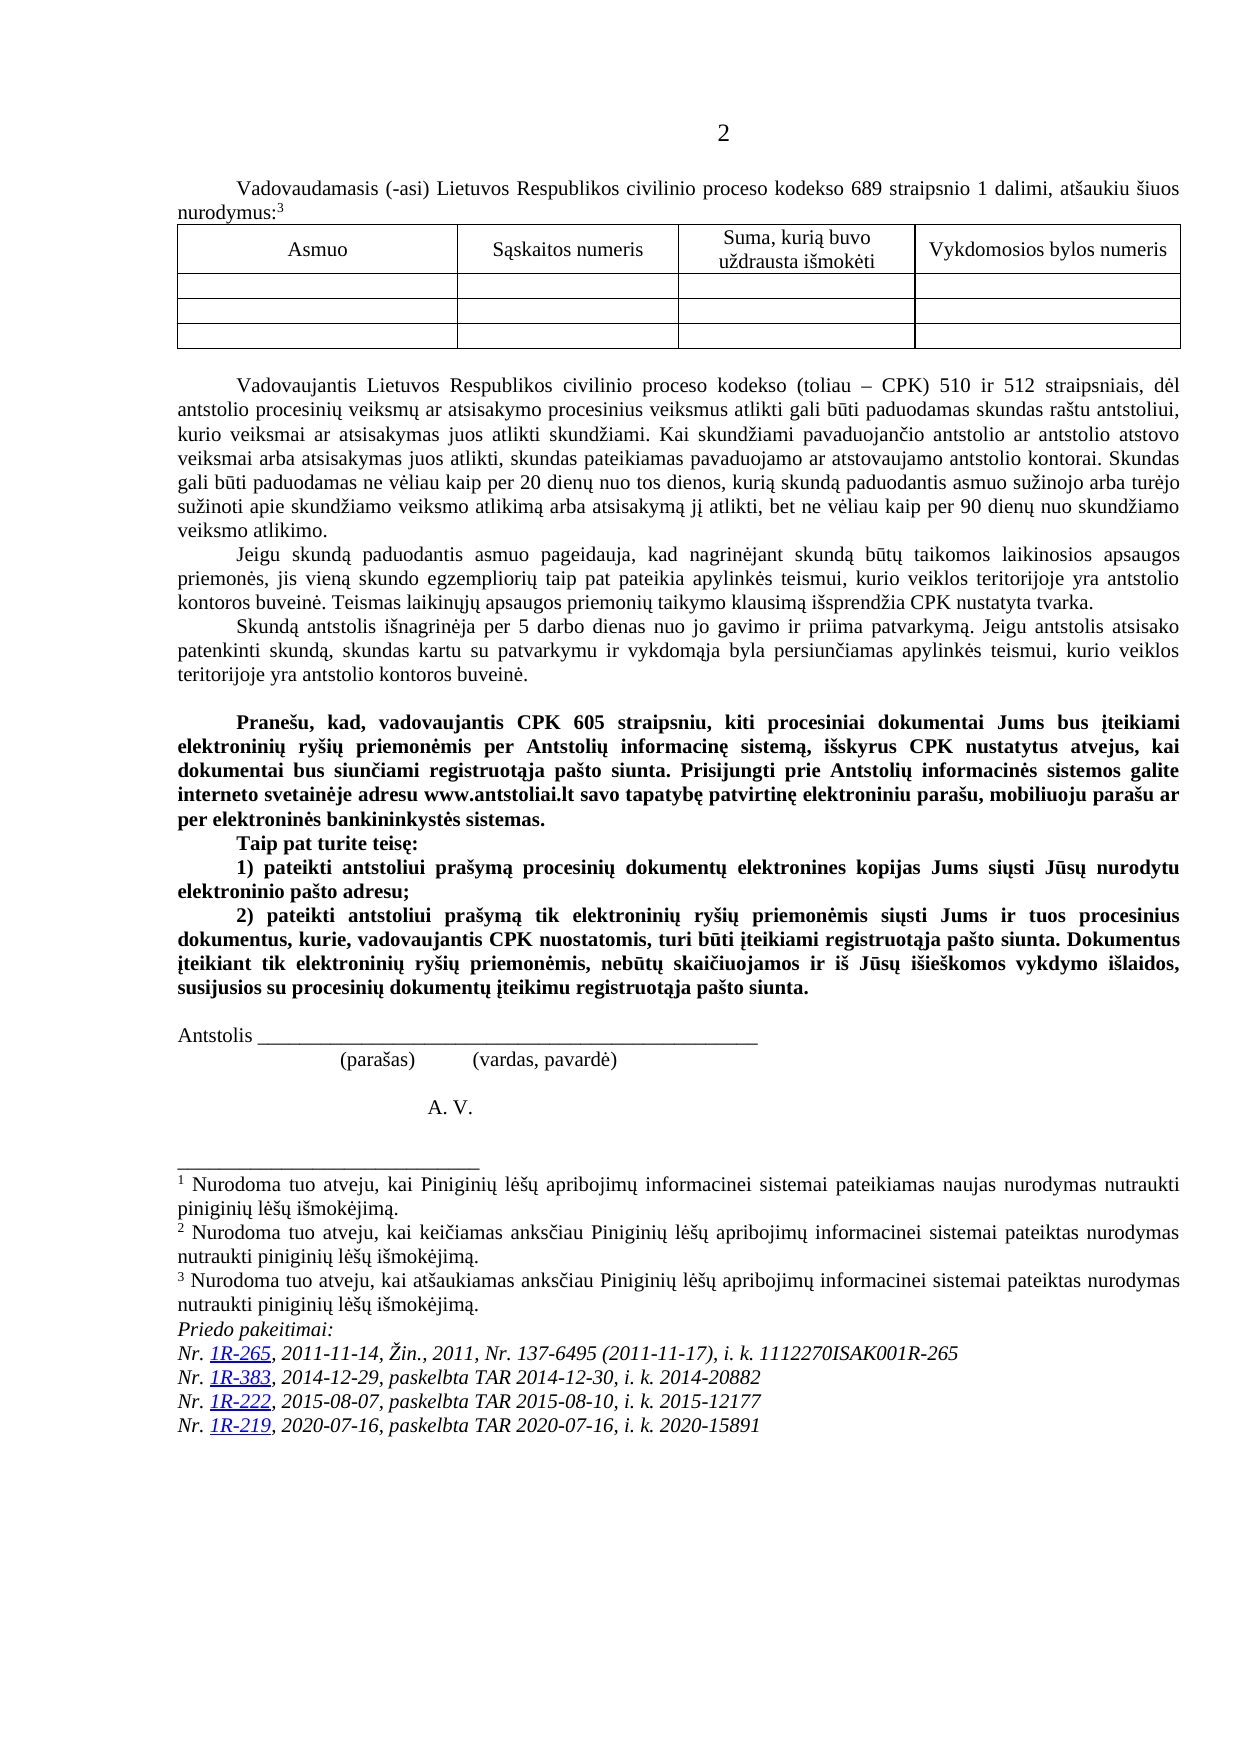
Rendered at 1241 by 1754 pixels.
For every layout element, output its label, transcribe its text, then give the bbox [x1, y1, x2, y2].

text Nr. 1R-383, 2014-12-29, paskelbta TAR 2014-12-30, i. k. 2014-20882 [177, 1364, 1181, 1389]
table_cell [178, 324, 457, 348]
table_cell [458, 299, 678, 323]
text Nr. 1R-219, 2020-07-16, paskelbta TAR 2020-07-16, i. k. 2020-15891 [177, 1413, 1181, 1437]
text Skundą antstolis išnagrinėja per 5 darbo dienas nuo jo gavimo ir priima patvarkymą. Jeigu antstolis atsisako patenkinti skundą, skundas kartu su patvarkymu ir vykdomąja byla persiunčiamas apylinkės teismui, kurio veiklos teritorijoje yra antstolio kontoros buveinė. [177, 614, 1181, 686]
table_cell [679, 299, 914, 323]
text A. V. [427, 1095, 1181, 1119]
table_cell [458, 274, 678, 298]
table_cell [178, 274, 457, 298]
table_cell [916, 299, 1180, 323]
table_header Vykdomosios bylos numeris [916, 225, 1180, 273]
table_cell [679, 274, 914, 298]
text Vadovaujantis Lietuvos Respublikos civilinio proceso kodekso (toliau – CPK) 510 ir 512 straipsniais, dėl antstolio procesinių veiksmų ar atsisakymo procesinius veiksmus atlikti gali būti paduodamas skundas raštu antstoliui, kurio veiksmai ar atsisakymas juos atlikti skundžiami. Kai skundžiami pavaduojančio antstolio ar antstolio atstovo veiksmai arba atsisakymas juos atlikti, skundas pateikiamas pavaduojamo ar atstovaujamo antstolio kontorai. Skundas gali būti paduodamas ne vėliau kaip per 20 dienų nuo tos dienos, kurią skundą paduodantis asmuo sužinojo arba turėjo sužinoti apie skundžiamo veiksmo atlikimą arba atsisakymą jį atlikti, bet ne vėliau kaip per 90 dienų nuo skundžiamo veiksmo atlikimo. [177, 373, 1181, 542]
text 2) pateikti antstoliui prašymą tik elektroninių ryšių priemonėmis siųsti Jums ir tuos procesinius dokumentus, kurie, vadovaujantis CPK nuostatomis, turi būti įteikiami registruotąja pašto siunta. Dokumentus įteikiant tik elektroninių ryšių priemonėmis, nebūtų skaičiuojamos ir iš Jūsų išieškomos vykdymo išlaidos, susijusios su procesinių dokumentų įteikimu registruotąja pašto siunta. [177, 903, 1181, 999]
table_header Suma, kurią buvo uždrausta išmokėti [679, 225, 914, 273]
text 3 Nurodoma tuo atveju, kai atšaukiamas anksčiau Piniginių lėšų apribojimų informacinei sistemai pateiktas nurodymas nutraukti piniginių lėšų išmokėjimą. [177, 1268, 1181, 1316]
table_cell [916, 324, 1180, 348]
table_header Sąskaitos numeris [458, 225, 678, 273]
text _____________________________ [177, 1148, 1181, 1172]
table_cell [916, 274, 1180, 298]
text 1 Nurodoma tuo atveju, kai Piniginių lėšų apribojimų informacinei sistemai pateikiamas naujas nurodymas nutraukti piniginių lėšų išmokėjimą. [177, 1172, 1181, 1220]
text Jeigu skundą paduodantis asmuo pageidauja, kad nagrinėjant skundą būtų taikomos laikinosios apsaugos priemonės, jis vieną skundo egzempliorių taip pat pateikia apylinkės teismui, kurio veiklos teritorijoje yra antstolio kontoros buveinė. Teismas laikinųjų apsaugos priemonių taikymo klausimą išsprendžia CPK nustatyta tvarka. [177, 542, 1181, 614]
text Taip pat turite teisę: [177, 831, 1181, 854]
text Pranešu, kad, vadovaujantis CPK 605 straipsniu, kiti procesiniai dokumentai Jums bus įteikiami elektroninių ryšių priemonėmis per Antstolių informacinę sistemą, išskyrus CPK nustatytus atvejus, kai dokumentai bus siunčiami registruotąja pašto siunta. Prisijungti prie Antstolių informacinės sistemos galite interneto svetainėje adresu www.antstoliai.lt savo tapatybę patvirtinę elektroniniu parašu, mobiliuoju parašu ar per elektroninės bankininkystės sistemas. [177, 710, 1181, 831]
table_cell [458, 324, 678, 348]
text Nr. 1R-265, 2011-11-14, Žin., 2011, Nr. 137-6495 (2011-11-17), i. k. 1112270ISAK001R-265 [177, 1341, 1181, 1364]
table_cell [178, 299, 457, 323]
text 2 Nurodoma tuo atveju, kai keičiamas anksčiau Piniginių lėšų apribojimų informacinei sistemai pateiktas nurodymas nutraukti piniginių lėšų išmokėjimą. [177, 1220, 1181, 1268]
text Priedo pakeitimai: [177, 1316, 1181, 1341]
text 1) pateikti antstoliui prašymą procesinių dokumentų elektronines kopijas Jums siųsti Jūsų nurodytu elektroninio pašto adresu; [177, 854, 1181, 903]
text Vadovaudamasis (-asi) Lietuvos Respublikos civilinio proceso kodekso 689 straipsnio 1 dalimi, atšaukiu šiuos nurodymus:3 [177, 176, 1181, 224]
text Antstolis ________________________________________________ [177, 1023, 1181, 1047]
table_header Asmuo [178, 225, 457, 273]
text Nr. 1R-222, 2015-08-07, paskelbta TAR 2015-08-10, i. k. 2015-12177 [177, 1389, 1181, 1413]
table_cell [679, 324, 914, 348]
text (parašas) (vardas, pavardė) [340, 1047, 1181, 1071]
